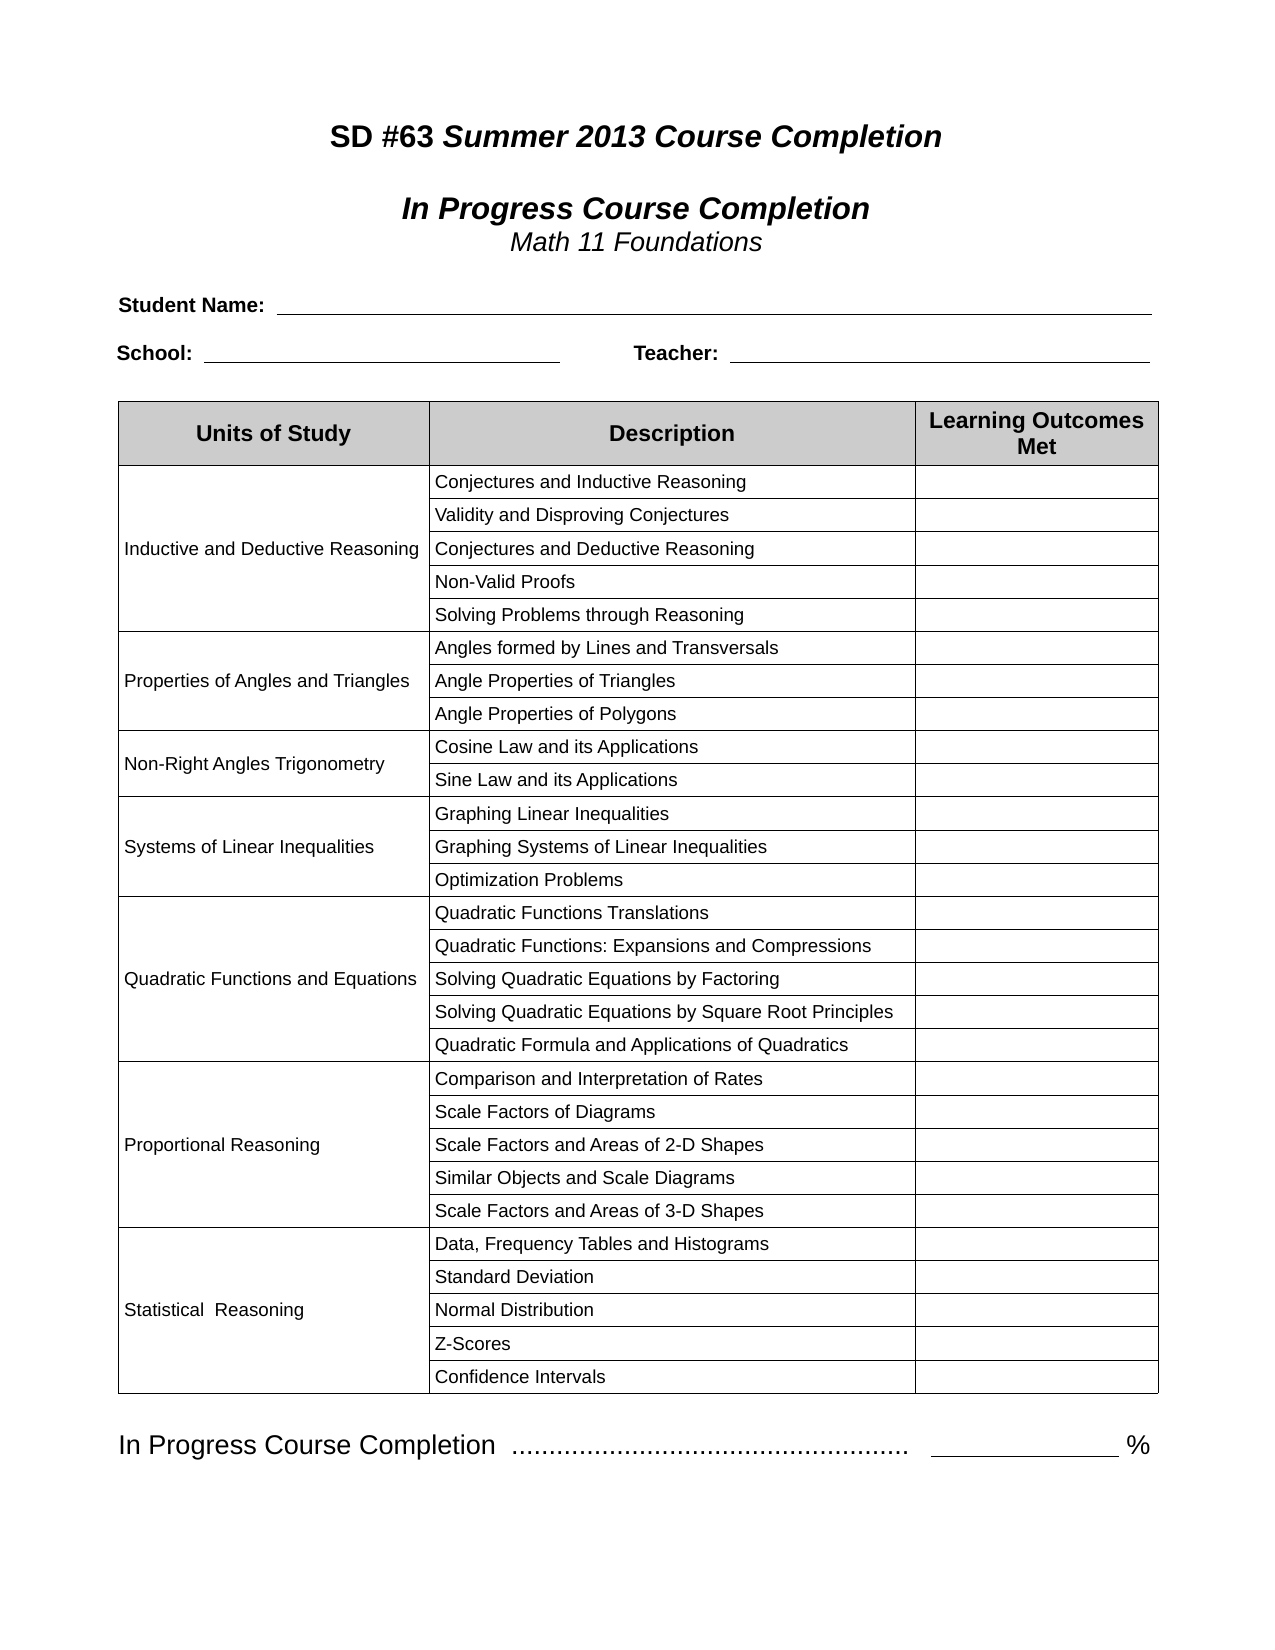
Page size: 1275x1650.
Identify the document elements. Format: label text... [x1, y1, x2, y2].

table_cell [916, 566, 1158, 598]
table_cell Scale Factors and Areas of 3-D Shapes [430, 1195, 915, 1227]
table_cell [916, 731, 1158, 763]
table_cell Similar Objects and Scale Diagrams [430, 1162, 915, 1194]
table_cell [916, 1096, 1158, 1128]
table_cell Angle Properties of Polygons [430, 698, 915, 730]
table_cell Properties of Angles and Triangles [119, 632, 429, 730]
table_cell Sine Law and its Applications [430, 764, 915, 796]
text In Progress Course Completion [118, 190, 1157, 226]
text Math 11 Foundations [118, 226, 1157, 257]
table_cell [916, 930, 1158, 962]
table_cell Solving Quadratic Equations by Square Root Principles [430, 996, 915, 1028]
table_cell Systems of Linear Inequalities [119, 797, 429, 896]
table_cell Confidence Intervals [430, 1361, 915, 1393]
table_cell Inductive and Deductive Reasoning [119, 466, 429, 631]
table_cell [916, 599, 1158, 631]
table_cell Standard Deviation [430, 1261, 915, 1293]
table_cell Solving Quadratic Equations by Factoring [430, 963, 915, 995]
table_cell [916, 1294, 1158, 1326]
table_cell [916, 963, 1158, 995]
table_cell [916, 864, 1158, 896]
table_cell Z-Scores [430, 1327, 915, 1359]
text In Progress Course Completion ..................................................... % [118, 1429, 1157, 1460]
table_cell Validity and Disproving Conjectures [430, 499, 915, 531]
table_header Units of Study [119, 402, 429, 465]
table_cell Angles formed by Lines and Transversals [430, 632, 915, 664]
table_cell [916, 1062, 1158, 1094]
table_cell Graphing Systems of Linear Inequalities [430, 831, 915, 863]
table_cell [916, 665, 1158, 697]
table_cell Scale Factors and Areas of 2-D Shapes [430, 1129, 915, 1161]
table_cell Comparison and Interpretation of Rates [430, 1062, 915, 1094]
table_cell Conjectures and Deductive Reasoning [430, 532, 915, 564]
table_cell Quadratic Functions and Equations [119, 897, 429, 1061]
table_cell Optimization Problems [430, 864, 915, 896]
table_cell Graphing Linear Inequalities [430, 797, 915, 829]
table_cell [916, 1129, 1158, 1161]
table_cell [916, 1162, 1158, 1194]
table_cell Non-Right Angles Trigonometry [119, 731, 429, 796]
text SD #63 Summer 2013 Course Completion [118, 118, 1157, 154]
table_cell [916, 797, 1158, 829]
table_cell Conjectures and Inductive Reasoning [430, 466, 915, 498]
table_cell [916, 1361, 1158, 1393]
table_cell Non-Valid Proofs [430, 566, 915, 598]
table_cell [916, 1029, 1158, 1061]
table_header Learning Outcomes Met [916, 402, 1158, 465]
table_cell [916, 1261, 1158, 1293]
table_cell [916, 1228, 1158, 1260]
table_cell [916, 831, 1158, 863]
table_cell [916, 996, 1158, 1028]
table_cell Quadratic Formula and Applications of Quadratics [430, 1029, 915, 1061]
table_cell Quadratic Functions: Expansions and Compressions [430, 930, 915, 962]
table_cell Quadratic Functions Translations [430, 897, 915, 929]
text School: Teacher: [116, 341, 1157, 365]
table_cell Normal Distribution [430, 1294, 915, 1326]
table_cell Solving Problems through Reasoning [430, 599, 915, 631]
table_cell Angle Properties of Triangles [430, 665, 915, 697]
text Student Name: [118, 293, 1157, 317]
table_cell [916, 1327, 1158, 1359]
table_cell Cosine Law and its Applications [430, 731, 915, 763]
table_cell [916, 466, 1158, 498]
table_cell [916, 632, 1158, 664]
table_cell [916, 532, 1158, 564]
table_cell [916, 1195, 1158, 1227]
table_cell [916, 764, 1158, 796]
table_cell Data, Frequency Tables and Histograms [430, 1228, 915, 1260]
table_cell Statistical Reasoning [119, 1228, 429, 1393]
table_cell [916, 897, 1158, 929]
table_cell Scale Factors of Diagrams [430, 1096, 915, 1128]
table_cell [916, 499, 1158, 531]
table_cell [916, 698, 1158, 730]
table_cell Proportional Reasoning [119, 1062, 429, 1227]
table_header Description [430, 402, 915, 465]
